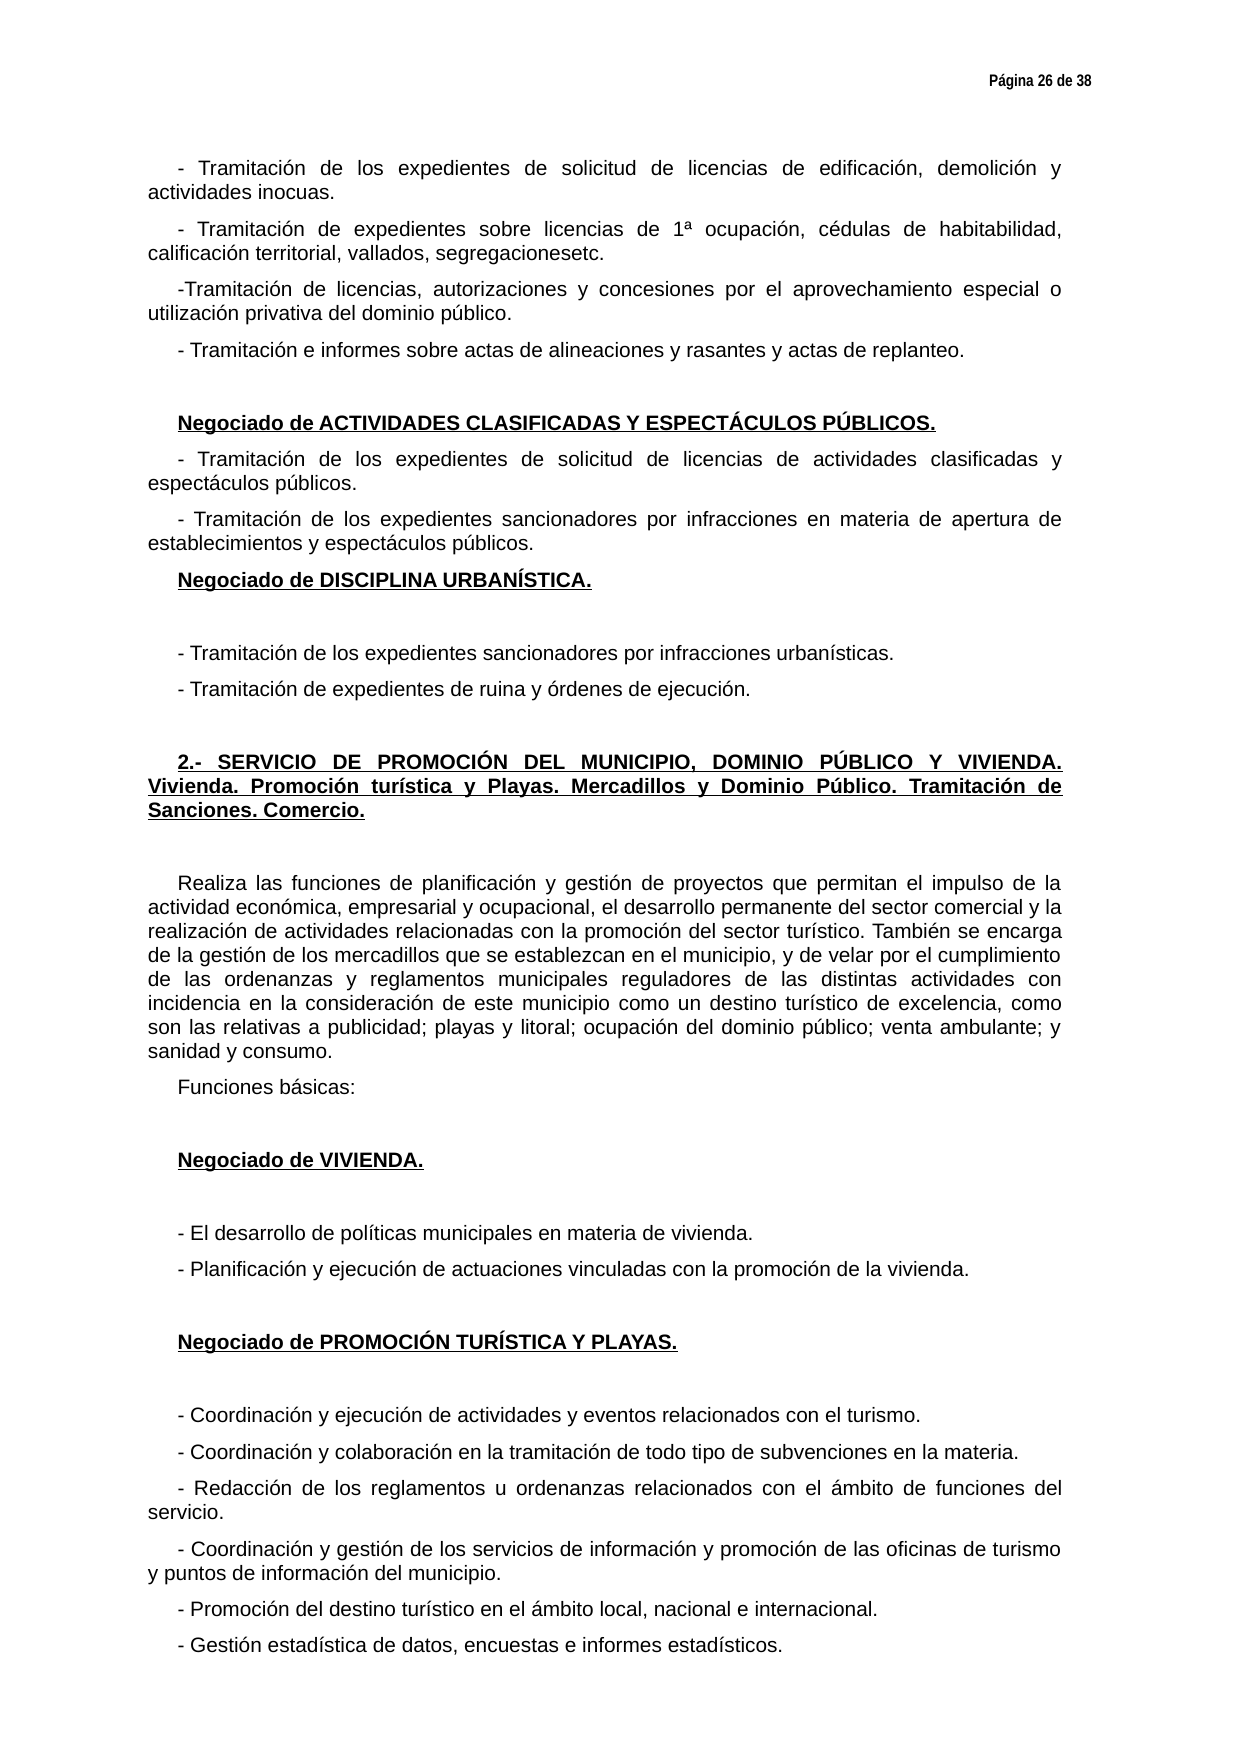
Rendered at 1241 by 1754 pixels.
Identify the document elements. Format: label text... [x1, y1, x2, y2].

text -Tramitación de licencias, autorizaciones y concesiones por el aprovechamiento especial o utilización privativa del dominio público. [148, 277, 1063, 325]
text Sanciones. Comercio. [148, 796, 1063, 822]
text Negociado de PROMOCIÓN TURÍSTICA Y PLAYAS. [148, 1330, 1063, 1354]
text - Tramitación de los expedientes de solicitud de licencias de edificación, demolición y actividades inocuas. [148, 156, 1063, 204]
text - Coordinación y gestión de los servicios de información y promoción de las oficinas de turismo y puntos de información del municipio. [148, 1536, 1063, 1584]
text - Planificación y ejecución de actuaciones vinculadas con la promoción de la vivienda. [148, 1257, 1063, 1281]
text - Tramitación de los expedientes de solicitud de licencias de actividades clasificadas y espectáculos públicos. [148, 447, 1063, 495]
text - Redacción de los reglamentos u ordenanzas relacionados con el ámbito de funciones del servicio. [148, 1476, 1063, 1524]
text Negociado de VIVIENDA. [148, 1148, 1063, 1172]
text - Tramitación de los expedientes sancionadores por infracciones en materia de apertura de establecimientos y espectáculos públicos. [148, 507, 1063, 555]
text Realiza las funciones de planificación y gestión de proyectos que permitan el impulso de la actividad económica, empresarial y ocupacional, el desarrollo permanente del sector comercial y la realización de actividades relacionadas con la promoción del sector turístico. También se encarga de la gestión de los mercadillos que se establezcan en el municipio, y de velar por el cumplimiento de las ordenanzas y reglamentos municipales reguladores de las distintas actividades con incidencia en la consideración de este municipio como un destino turístico de excelencia, como son las relativas a publicidad; playas y litoral; ocupación del dominio público; venta ambulante; y sanidad y consumo. [148, 871, 1063, 1062]
text Negociado de ACTIVIDADES CLASIFICADAS Y ESPECTÁCULOS PÚBLICOS. [148, 410, 1063, 434]
text - Tramitación de expedientes sobre licencias de 1ª ocupación, cédulas de habitabilidad, calificación territorial, vallados, segregacionesetc. [148, 217, 1063, 264]
text - Tramitación e informes sobre actas de alineaciones y rasantes y actas de replanteo. [148, 337, 1063, 361]
text 2.- SERVICIO DE PROMOCIÓN DEL MUNICIPIO, DOMINIO PÚBLICO Y VIVIENDA. Vivienda. Promoción turística y Playas. Mercadillos y Dominio Público. Tramitación de [148, 750, 1063, 795]
text - El desarrollo de políticas municipales en materia de vivienda. [148, 1221, 1063, 1245]
text - Tramitación de los expedientes sancionadores por infracciones urbanísticas. [148, 641, 1063, 664]
text Negociado de DISCIPLINA URBANÍSTICA. [148, 568, 1063, 592]
text - Tramitación de expedientes de ruina y órdenes de ejecución. [148, 677, 1063, 701]
text - Coordinación y colaboración en la tramitación de todo tipo de subvenciones en la materia. [148, 1439, 1063, 1463]
text - Coordinación y ejecución de actividades y eventos relacionados con el turismo. [148, 1403, 1063, 1427]
text - Gestión estadística de datos, encuestas e informes estadísticos. [148, 1633, 1063, 1657]
text Funciones básicas: [148, 1075, 1063, 1099]
text - Promoción del destino turístico en el ámbito local, nacional e internacional. [148, 1597, 1063, 1621]
